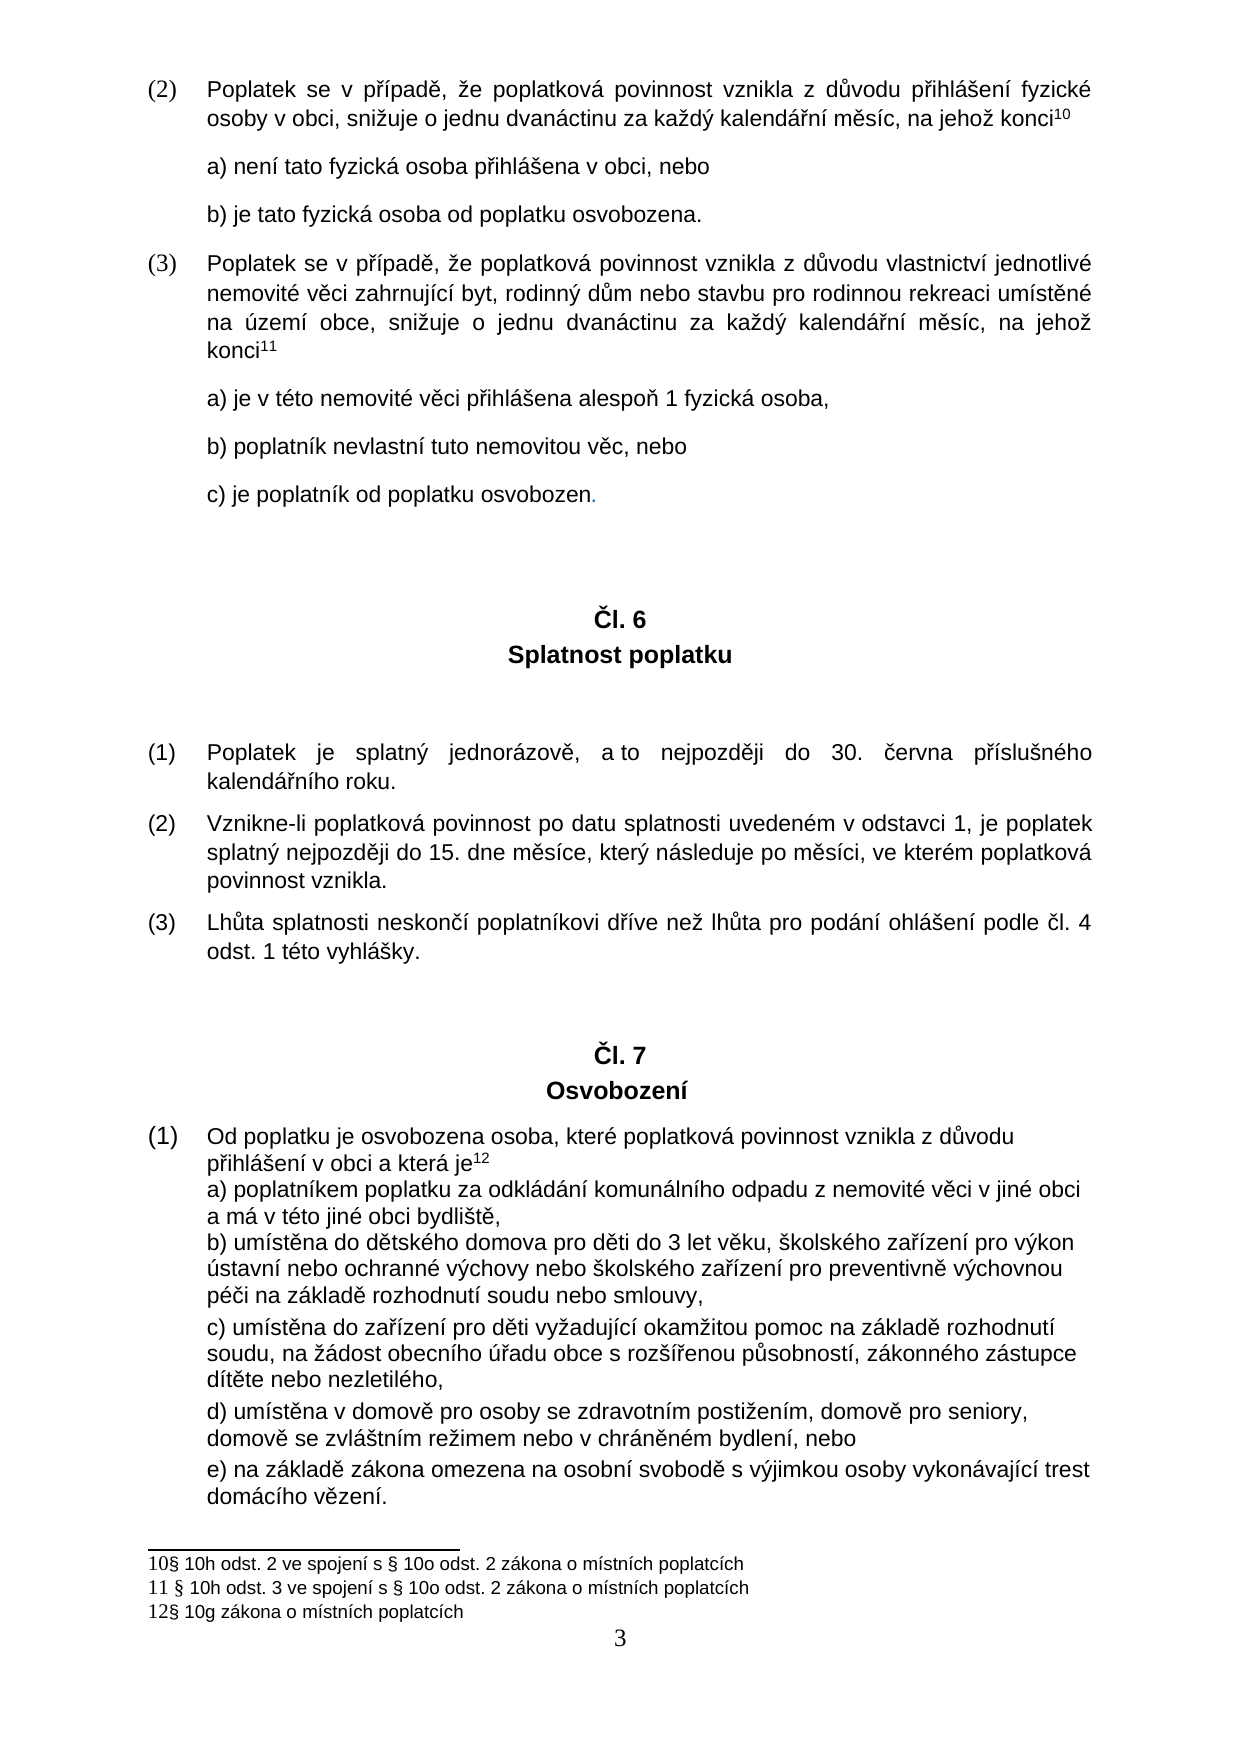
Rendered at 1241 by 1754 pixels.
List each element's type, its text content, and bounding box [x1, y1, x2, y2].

list Vznikne-li poplatková povinnost po datu splatnosti uvedeném v odstavci 1, je poplatek splatný nejpozději do 15. dne měsíce, který následuje po měsíci, ve kterém poplatková povinnost vznikla. [148, 809, 1093, 894]
text Čl. 7 [148, 1041, 1093, 1069]
text c) umístěna do zařízení pro děti vyžadující okamžitou pomoc na základě rozhodnutí soudu, na žádost obecního úřadu obce s rozšířenou působností, zákonného zástupce dítěte nebo nezletilého, [207, 1313, 1093, 1393]
text Čl. 6 [148, 605, 1093, 633]
list Poplatek je splatný jednorázově, a to nejpozději do 30. června příslušného kalendářního roku. [148, 739, 1093, 794]
list Poplatek se v případě, že poplatková povinnost vznikla z důvodu vlastnictví jednotlivé nemovité věci zahrnující byt, rodinný dům nebo stavbu pro rodinnou rekreaci umístěné na území obce, snižuje o jednu dvanáctinu za každý kalendářní měsíc, na jehož konci [148, 248, 1093, 364]
text b) poplatník nevlastní tuto nemovitou věc, nebo [207, 433, 1093, 459]
text Splatnost poplatku [148, 640, 1093, 668]
list Lhůta splatnosti neskončí poplatníkovi dříve než lhůta pro podání ohlášení podle čl. 4 odst. 1 této vyhlášky. [148, 909, 1093, 964]
text b) umístěna do dětského domova pro děti do 3 let věku, školského zařízení pro výkon ústavní nebo ochranné výchovy nebo školského zařízení pro preventivně výchovnou péči na základě rozhodnutí soudu nebo smlouvy, [207, 1229, 1093, 1308]
text Osvobození [148, 1076, 1093, 1104]
text a) poplatníkem poplatku za odkládání komunálního odpadu z nemovité věci v jiné obci a má v této jiné obci bydliště, [207, 1176, 1093, 1229]
text e) na základě zákona omezena na osobní svobodě s výjimkou osoby vykonávající trest domácího vězení. [207, 1456, 1093, 1509]
text d) umístěna v domově pro osoby se zdravotním postižením, domově pro seniory, domově se zvláštním režimem nebo v chráněném bydlení, nebo [207, 1398, 1093, 1451]
list § 10g zákona o místních poplatcích [148, 1599, 1093, 1623]
list § 10h odst. 2 ve spojení s § 10o odst. 2 zákona o místních poplatcích [148, 1551, 1093, 1574]
text a) je v této nemovité věci přihlášena alespoň 1 fyzická osoba, [207, 385, 1093, 412]
list § 10h odst. 3 ve spojení s § 10o odst. 2 zákona o místních poplatcích [148, 1574, 1093, 1599]
text b) je tato fyzická osoba od poplatku osvobozena. [207, 201, 1093, 227]
list Od poplatku je osvobozena osoba, které poplatková povinnost vznikla z důvodu přihlášení v obci a která je [148, 1121, 1093, 1176]
text c) je poplatník od poplatku osvobozen. [207, 481, 1093, 507]
text a) není tato fyzická osoba přihlášena v obci, nebo [207, 153, 1093, 179]
list Poplatek se v případě, že poplatková povinnost vznikla z důvodu přihlášení fyzické osoby v obci, snižuje o jednu dvanáctinu za každý kalendářní měsíc, na jehož konci [148, 74, 1093, 131]
